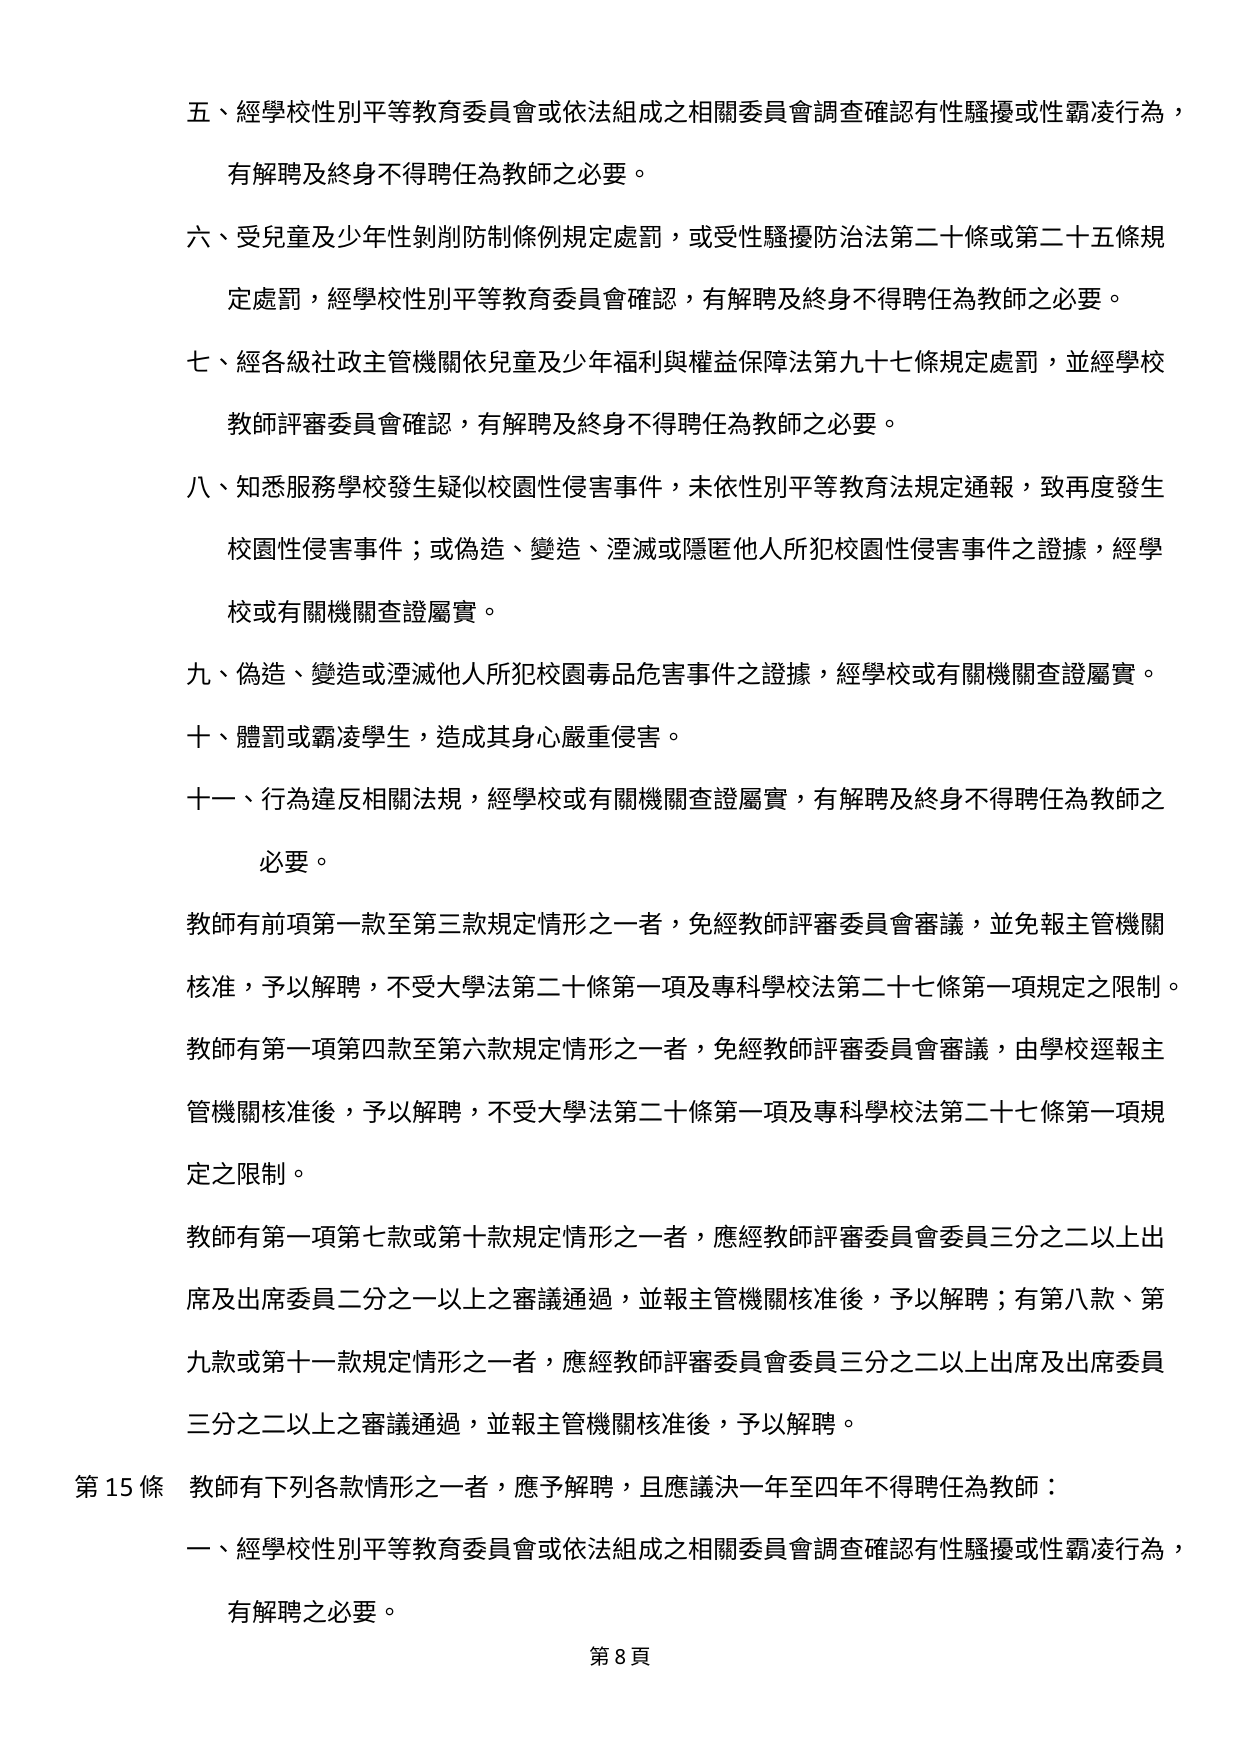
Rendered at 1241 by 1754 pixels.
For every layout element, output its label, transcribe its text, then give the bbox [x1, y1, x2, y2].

text 八、知悉服務學校發生疑似校園性侵害事件，未依性別平等教育法規定通報，致再度發生校園性侵害事件；或偽造、變造、湮滅或隱匿他人所犯校園性侵害事件之證據，經學校或有關機關查證屬實。 [186, 443, 1166, 631]
text 九、偽造、變造或湮滅他人所犯校園毒品危害事件之證據，經學校或有關機關查證屬實。 [186, 631, 1166, 693]
text 五、經學校性別平等教育委員會或依法組成之相關委員會調查確認有性騷擾或性霸凌行為，有解聘及終身不得聘任為教師之必要。 [186, 68, 1166, 193]
text 七、經各級社政主管機關依兒童及少年福利與權益保障法第九十七條規定處罰，並經學校教師評審委員會確認，有解聘及終身不得聘任為教師之必要。 [186, 318, 1166, 443]
text 教師有第一項第七款或第十款規定情形之一者，應經教師評審委員會委員三分之二以上出席及出席委員二分之一以上之審議通過，並報主管機關核准後，予以解聘；有第八款、第九款或第十一款規定情形之一者，應經教師評審委員會委員三分之二以上出席及出席委員三分之二以上之審議通過，並報主管機關核准後，予以解聘。 [186, 1193, 1166, 1443]
text 十一、行為違反相關法規，經學校或有關機關查證屬實，有解聘及終身不得聘任為教師之必要。 [186, 756, 1166, 881]
text 六、受兒童及少年性剝削防制條例規定處罰，或受性騷擾防治法第二十條或第二十五條規定處罰，經學校性別平等教育委員會確認，有解聘及終身不得聘任為教師之必要。 [186, 193, 1166, 318]
text 教師有第一項第四款至第六款規定情形之一者，免經教師評審委員會審議，由學校逕報主管機關核准後，予以解聘，不受大學法第二十條第一項及專科學校法第二十七條第一項規定之限制。 [186, 1006, 1166, 1193]
text 十、體罰或霸凌學生，造成其身心嚴重侵害。 [186, 693, 1166, 756]
text 第15條 教師有下列各款情形之一者，應予解聘，且應議決一年至四年不得聘任為教師： [74, 1443, 1166, 1506]
text 教師有前項第一款至第三款規定情形之一者，免經教師評審委員會審議，並免報主管機關核准，予以解聘，不受大學法第二十條第一項及專科學校法第二十七條第一項規定之限制。 [186, 881, 1166, 1006]
text 一、經學校性別平等教育委員會或依法組成之相關委員會調查確認有性騷擾或性霸凌行為，有解聘之必要。 [186, 1506, 1166, 1631]
